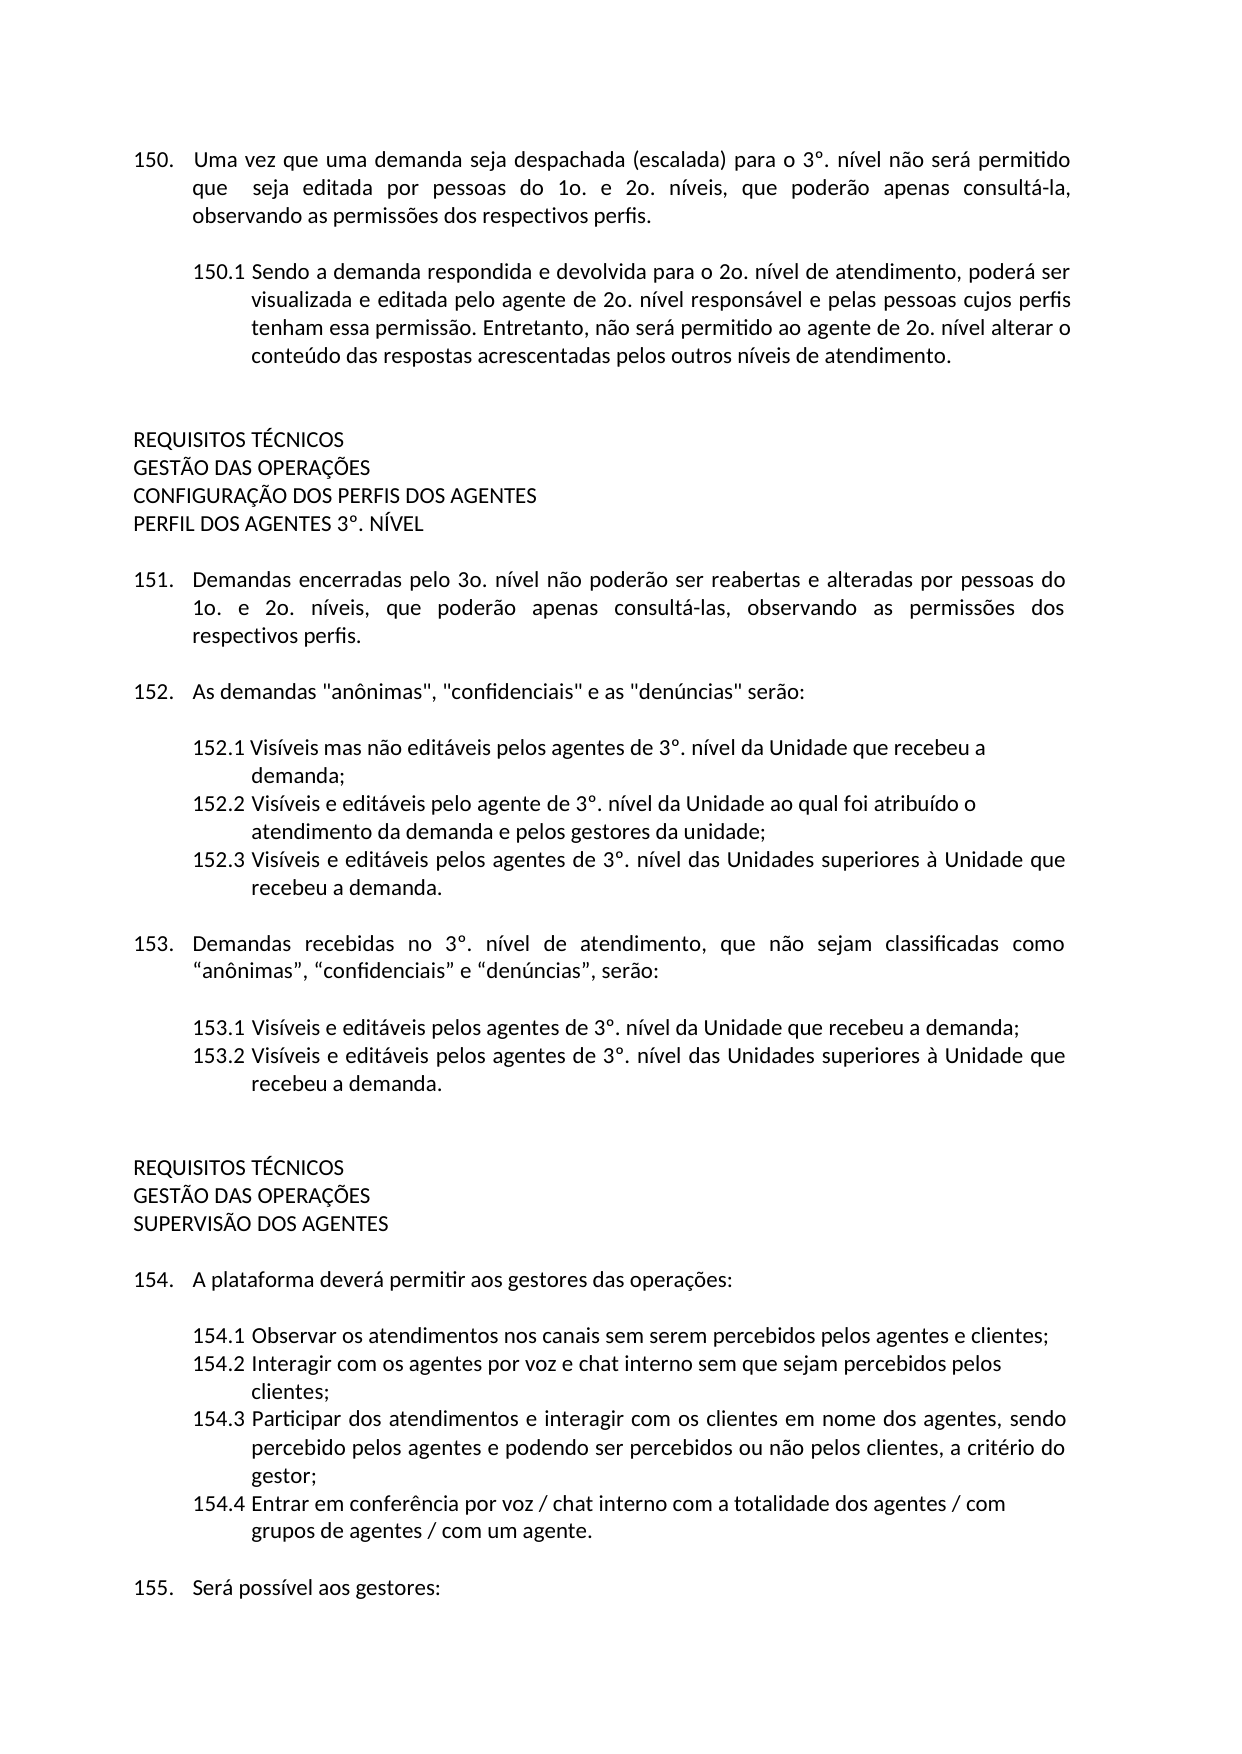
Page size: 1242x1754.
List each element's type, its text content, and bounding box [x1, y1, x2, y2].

text REQUISITOS TÉCNICOS GESTÃO DAS OPERAÇÕES SUPERVISÃO DOS AGENTES [133, 1153, 396, 1237]
text 153. Demandas recebidas no 3º. nível de atendimento, que não sejam classificadas como [133, 929, 1079, 957]
text 154.4 Entrar em conferência por voz / chat interno com a totalidade dos agentes / com grupos de agentes / com um agente. [192, 1489, 1071, 1544]
text 155. Será possível aos gestores: [133, 1573, 1079, 1601]
text 152.2 Visíveis e editáveis pelo agente de 3º. nível da Unidade ao qual foi atribuído o atendimento da demanda e pelos gestores da unidade; [192, 789, 981, 845]
text 154.2 Interagir com os agentes por voz e chat interno sem que sejam percebidos pelos clientes; [192, 1349, 1006, 1405]
text “anônimas”, “confidenciais” e “denúncias”, serão: [192, 957, 1079, 985]
text 154.3 Participar dos atendimentos e interagir com os clientes em nome dos agentes, sendo [192, 1405, 1079, 1433]
text percebido pelos agentes e podendo ser percebidos ou não pelos clientes, a critério do gestor; [251, 1433, 1071, 1489]
text 154. A plataforma deverá permitir aos gestores das operações: [133, 1265, 1079, 1293]
text 152.3 Visíveis e editáveis pelos agentes de 3º. nível das Unidades superiores à Unidade que recebeu a demanda. [192, 845, 1071, 901]
text 154.1 Observar os atendimentos nos canais sem serem percebidos pelos agentes e clientes; [192, 1321, 1079, 1349]
text 1o. e 2o. níveis, que poderão apenas consultá-las, observando as permissões dos respectivos perfis. [192, 593, 1071, 649]
text 152.1 Visíveis mas não editáveis pelos agentes de 3º. nível da Unidade que recebeu a demanda; [192, 733, 992, 789]
text 152. As demandas "anônimas", "confidenciais" e as "denúncias" serão: [133, 677, 1079, 705]
text 151. Demandas encerradas pelo 3o. nível não poderão ser reabertas e alteradas por pessoas do [133, 565, 1079, 593]
text 150. Uma vez que uma demanda seja despachada (escalada) para o 3º. nível não será permitido que seja editada por pessoas do 1o. e 2o. níveis, que poderão apenas consultá-la, observando as permissões dos respectivos perfis. [133, 145, 1071, 229]
text 150.1 Sendo a demanda respondida e devolvida para o 2o. nível de atendimento, poderá ser visualizada e editada pelo agente de 2o. nível responsável e pelas pessoas cujos perfis tenham essa permissão. Entretanto, não será permitido ao agente de 2o. nível alterar o conteúdo das respostas acrescentadas pelos outros níveis de atendimento. [192, 257, 1071, 369]
text 153.1 Visíveis e editáveis pelos agentes de 3º. nível da Unidade que recebeu a demanda; [192, 1013, 1079, 1041]
text CONFIGURAÇÃO DOS PERFIS DOS AGENTES PERFIL DOS AGENTES 3º. NÍVEL [133, 481, 544, 537]
text 153.2 Visíveis e editáveis pelos agentes de 3º. nível das Unidades superiores à Unidade que recebeu a demanda. [192, 1041, 1071, 1097]
text REQUISITOS TÉCNICOS GESTÃO DAS OPERAÇÕES [133, 425, 378, 481]
